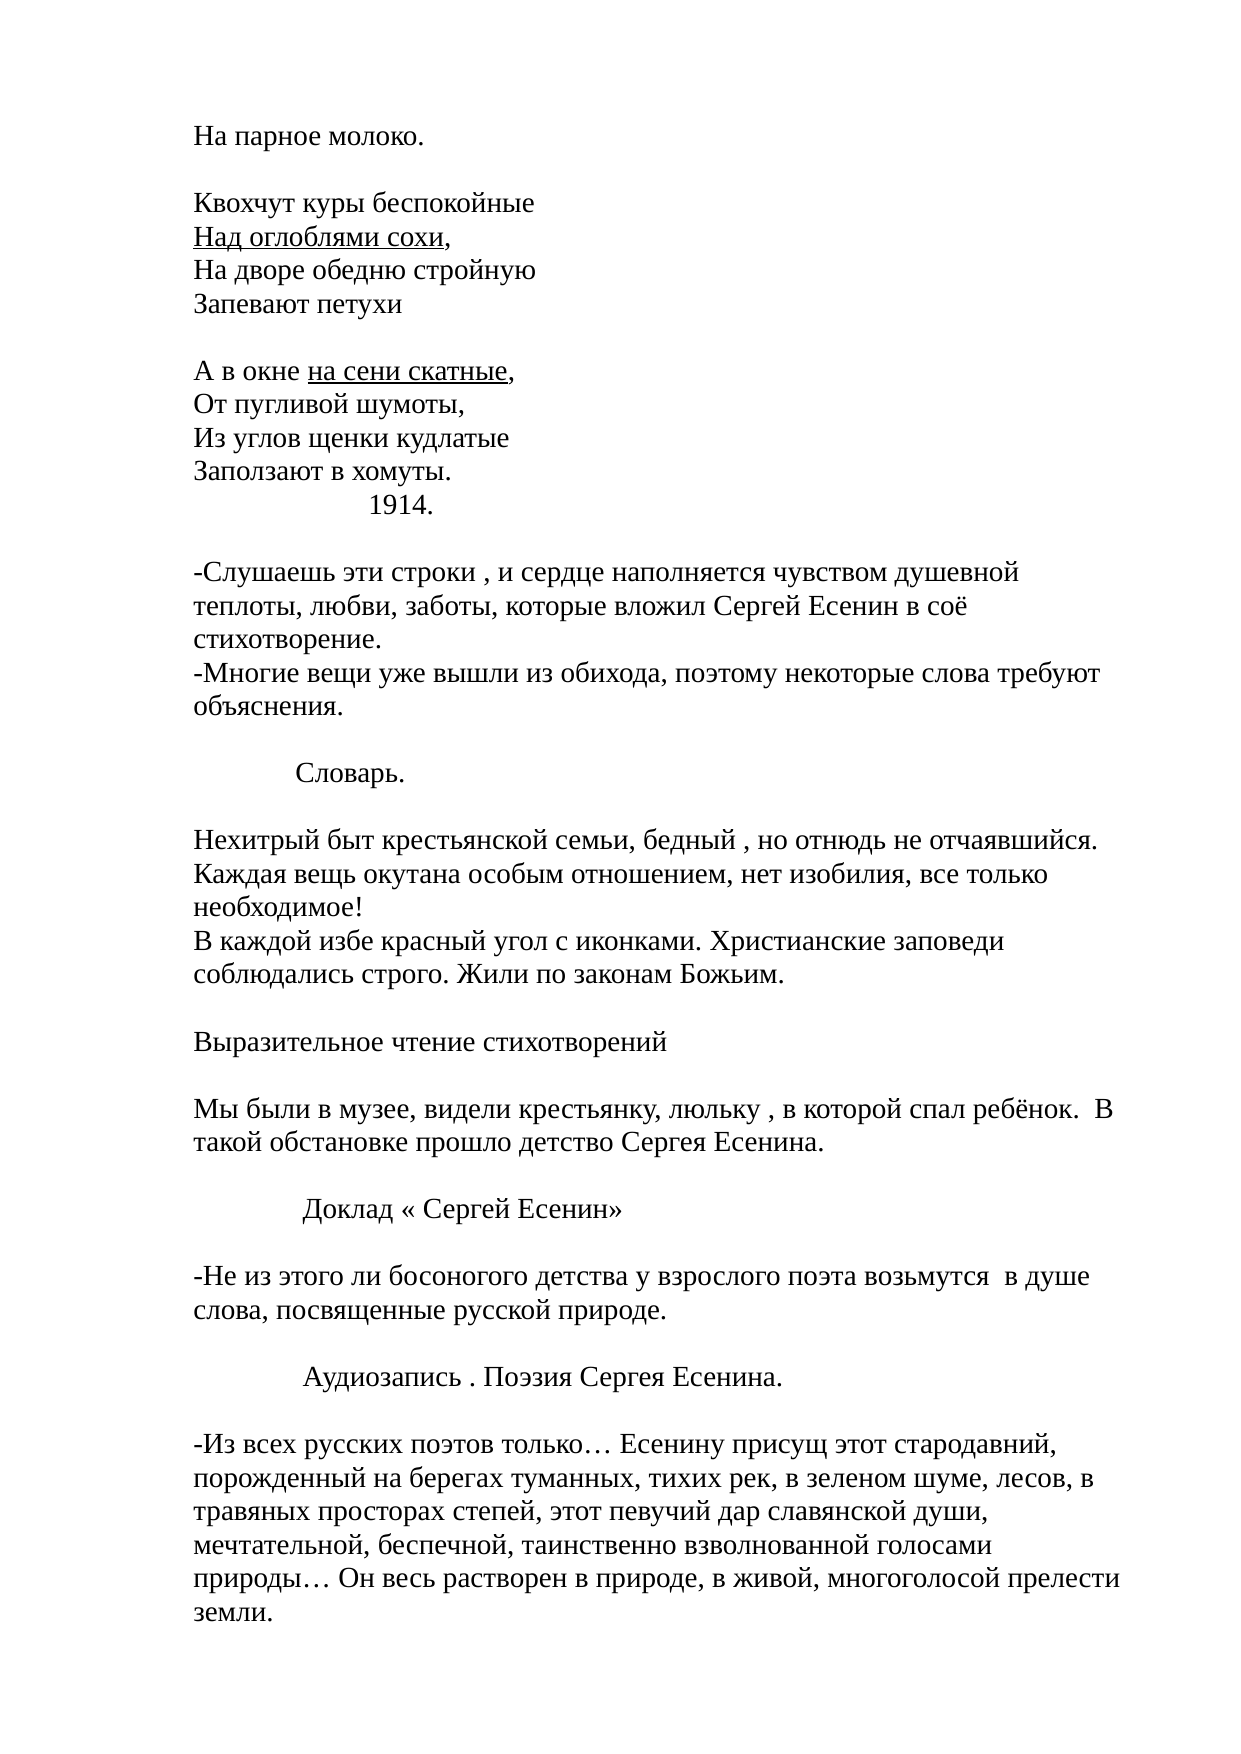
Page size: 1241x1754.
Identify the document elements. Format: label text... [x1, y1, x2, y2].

list -Из всех русских поэтов только… Есенину присущ этот стародавний, порожденный на берегах туманных, тихих рек, в зеленом шуме, лесов, в травяных просторах степей, этот певучий дар славянской души, мечтательной, беспечной, таинственно взволнованной голосами природы… Он весь растворен в природе, в живой, многоголосой прелести земли. [193, 1426, 1122, 1627]
list На парное молоко. [193, 118, 1122, 152]
list Над оглоблями сохи, [193, 219, 1122, 252]
list А в окне на сени скатные, [193, 353, 1122, 386]
list От пугливой шумоты, [193, 386, 1122, 420]
list Аудиозапись . Поэзия Сергея Есенина. [193, 1359, 1122, 1393]
list -Слушаешь эти строки , и сердце наполняется чувством душевной теплоты, любви, заботы, которые вложил Сергей Есенин в соё стихотворение. [193, 554, 1122, 655]
list В каждой избе красный угол с иконками. Христианские заповеди соблюдались строго. Жили по законам Божьим. [193, 923, 1122, 990]
list Нехитрый быт крестьянской семьи, бедный , но отнюдь не отчаявшийся. Каждая вещь окутана особым отношением, нет изобилия, все только необходимое! [193, 822, 1122, 923]
list Словарь. [193, 755, 1122, 789]
list 1914. [193, 487, 1122, 521]
list Квохчут куры беспокойные [193, 185, 1122, 219]
list Выразительное чтение стихотворений [193, 1024, 1122, 1057]
list Запевают петухи [193, 286, 1122, 319]
list -Не из этого ли босоногого детства у взрослого поэта возьмутся в душе слова, посвященные русской природе. [193, 1258, 1122, 1326]
list Доклад « Сергей Есенин» [193, 1191, 1122, 1225]
list -Многие вещи уже вышли из обихода, поэтому некоторые слова требуют объяснения. [193, 655, 1122, 722]
list На дворе обедню стройную [193, 252, 1122, 286]
list Из углов щенки кудлатые [193, 420, 1122, 453]
list Мы были в музее, видели крестьянку, люльку , в которой спал ребёнок. В такой обстановке прошло детство Сергея Есенина. [193, 1091, 1122, 1158]
list Заползают в хомуты. [193, 453, 1122, 487]
